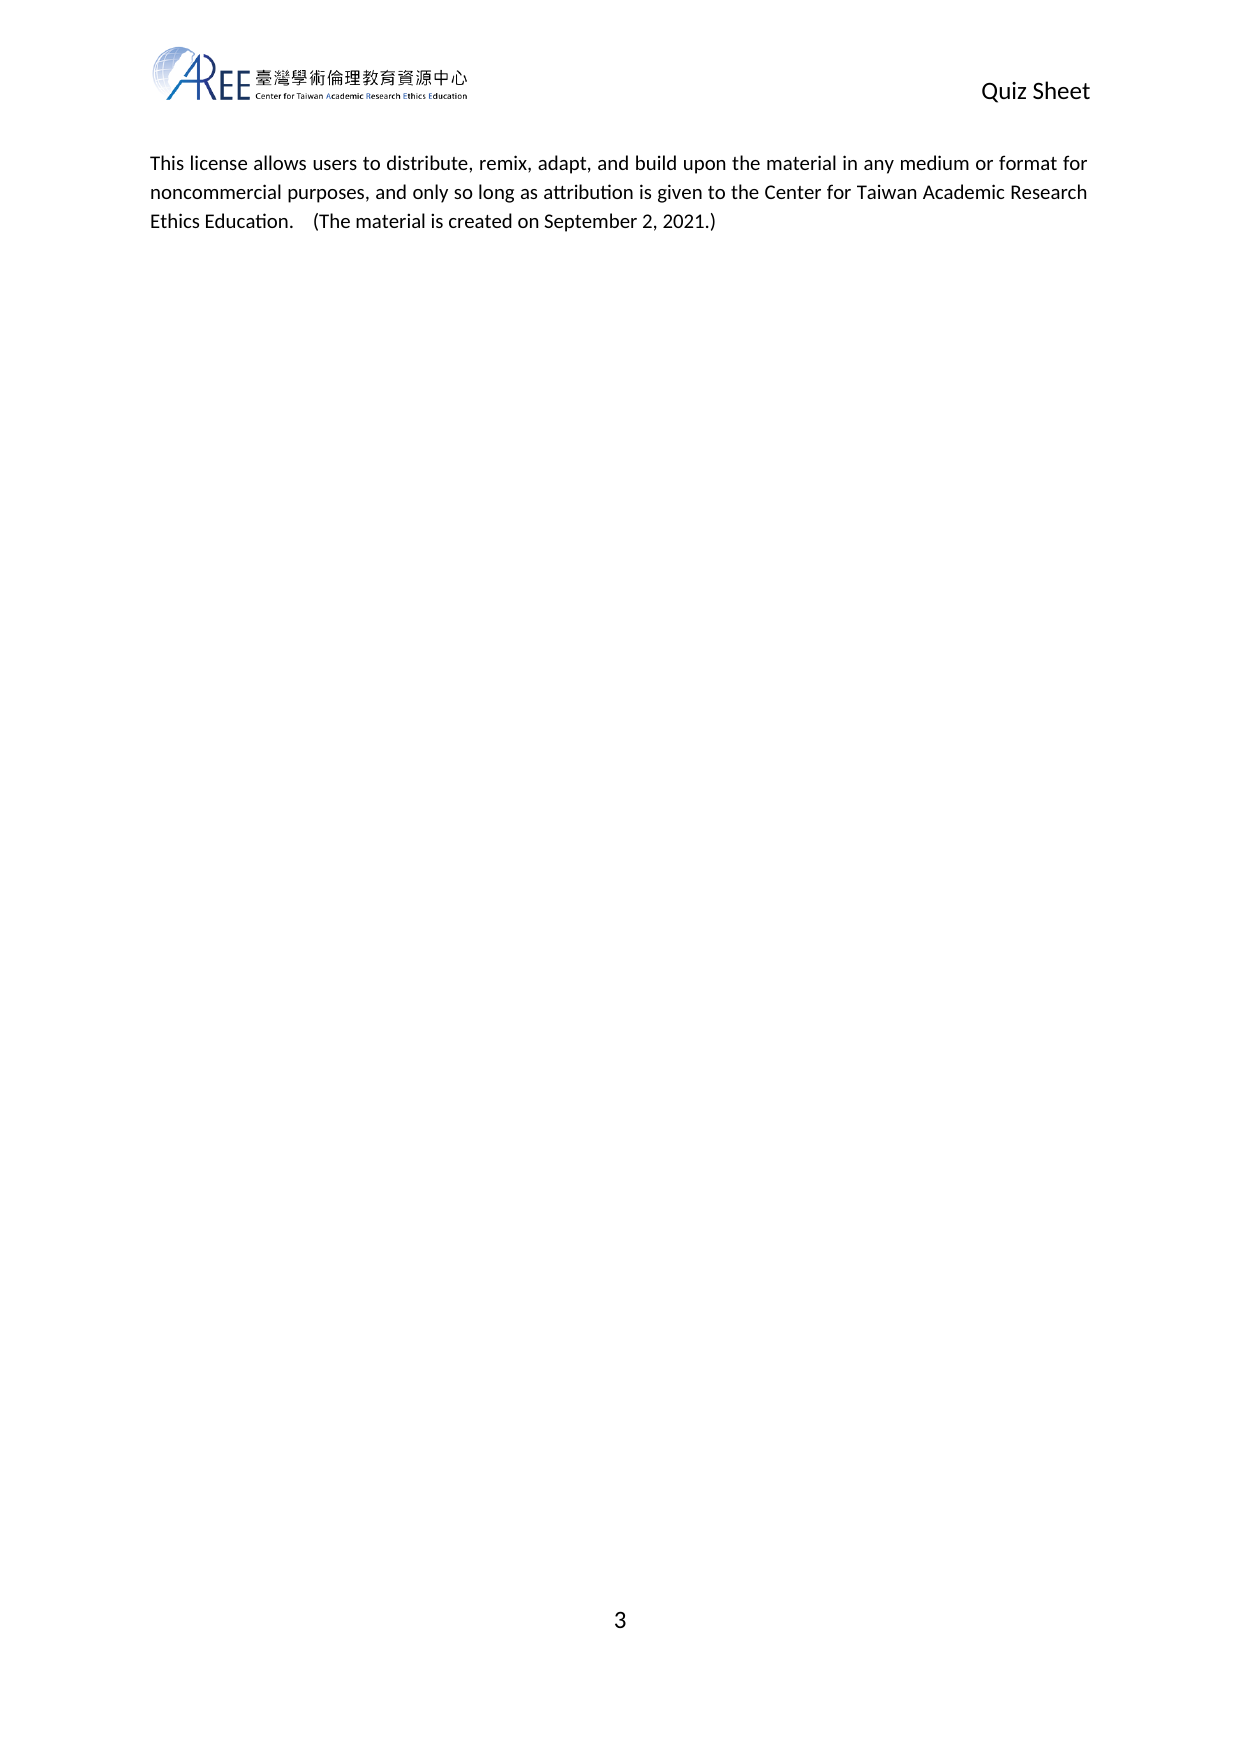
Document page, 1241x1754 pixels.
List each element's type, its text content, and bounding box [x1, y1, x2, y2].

text This license allows users to distribute, remix, adapt, and build upon the material in any medium or format for noncommercial purposes, and only so long as attribution is given to the Center for Taiwan Academic Research Ethics Education. (The material is created on September 2, 2021.) [150, 150, 1090, 234]
